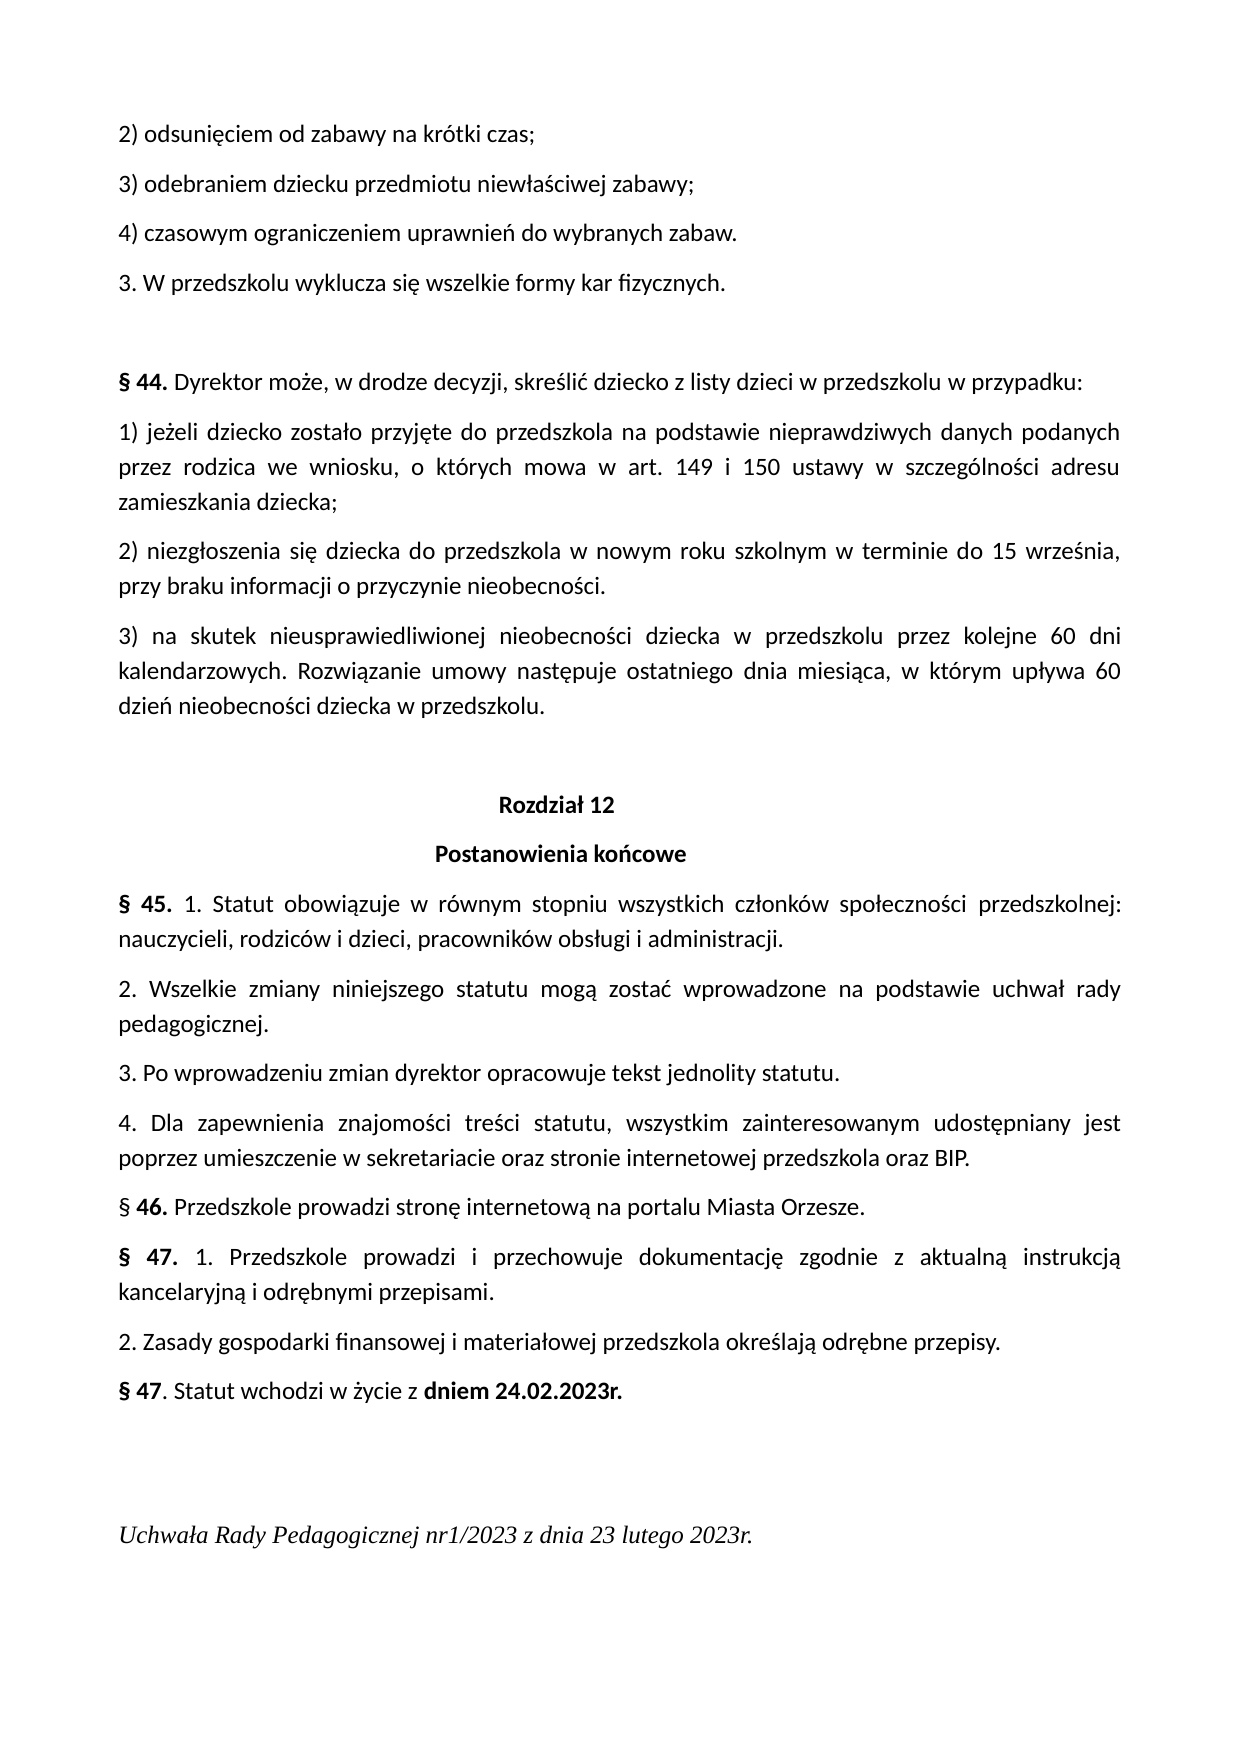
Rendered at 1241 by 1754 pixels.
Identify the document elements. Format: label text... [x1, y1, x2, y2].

text 4) czasowym ograniczeniem uprawnień do wybranych zabaw. [118, 217, 1122, 248]
text § 46. Przedszkole prowadzi stronę internetową na portalu Miasta Orzesze. [118, 1191, 1122, 1222]
text 3. W przedszkolu wyklucza się wszelkie formy kar fizycznych. [118, 267, 1122, 297]
text Rozdział 12 [118, 789, 1122, 819]
text § 47. 1. Przedszkole prowadzi i przechowuje dokumentację zgodnie z aktualną instrukcją kancelaryjną i odrębnymi przepisami. [118, 1241, 1122, 1307]
text 3. Po wprowadzeniu zmian dyrektor opracowuje tekst jednolity statutu. [118, 1057, 1122, 1088]
text 4. Dla zapewnienia znajomości treści statutu, wszystkim zainteresowanym udostępniany jest poprzez umieszczenie w sekretariacie oraz stronie internetowej przedszkola oraz BIP. [118, 1107, 1122, 1172]
text § 47. Statut wchodzi w życie z dniem 24.02.2023r. [118, 1375, 1122, 1406]
text 2. Wszelkie zmiany niniejszego statutu mogą zostać wprowadzone na podstawie uchwał rady pedagogicznej. [118, 973, 1122, 1038]
text Postanowienia końcowe [118, 838, 1122, 869]
text 3) na skutek nieusprawiedliwionej nieobecności dziecka w przedszkolu przez kolejne 60 dni kalendarzowych. Rozwiązanie umowy następuje ostatniego dnia miesiąca, w którym upływa 60 dzień nieobecności dziecka w przedszkolu. [118, 620, 1122, 720]
text § 45. 1. Statut obowiązuje w równym stopniu wszystkich członków społeczności przedszkolnej: nauczycieli, rodziców i dzieci, pracowników obsługi i administracji. [118, 888, 1122, 954]
text 3) odebraniem dziecku przedmiotu niewłaściwej zabawy; [118, 168, 1122, 198]
text Uchwała Rady Pedagogicznej nr1/2023 z dnia 23 lutego 2023r. [118, 1520, 1122, 1549]
text 2) niezgłoszenia się dziecka do przedszkola w nowym roku szkolnym w terminie do 15 września, przy braku informacji o przyczynie nieobecności. [118, 535, 1122, 601]
text 1) jeżeli dziecko zostało przyjęte do przedszkola na podstawie nieprawdziwych danych podanych przez rodzica we wniosku, o których mowa w art. 149 i 150 ustawy w szczególności adresu zamieszkania dziecka; [118, 416, 1122, 516]
text § 44. Dyrektor może, w drodze decyzji, skreślić dziecko z listy dzieci w przedszkolu w przypadku: [118, 366, 1122, 397]
text 2. Zasady gospodarki finansowej i materiałowej przedszkola określają odrębne przepisy. [118, 1326, 1122, 1356]
text 2) odsunięciem od zabawy na krótki czas; [118, 118, 1122, 149]
